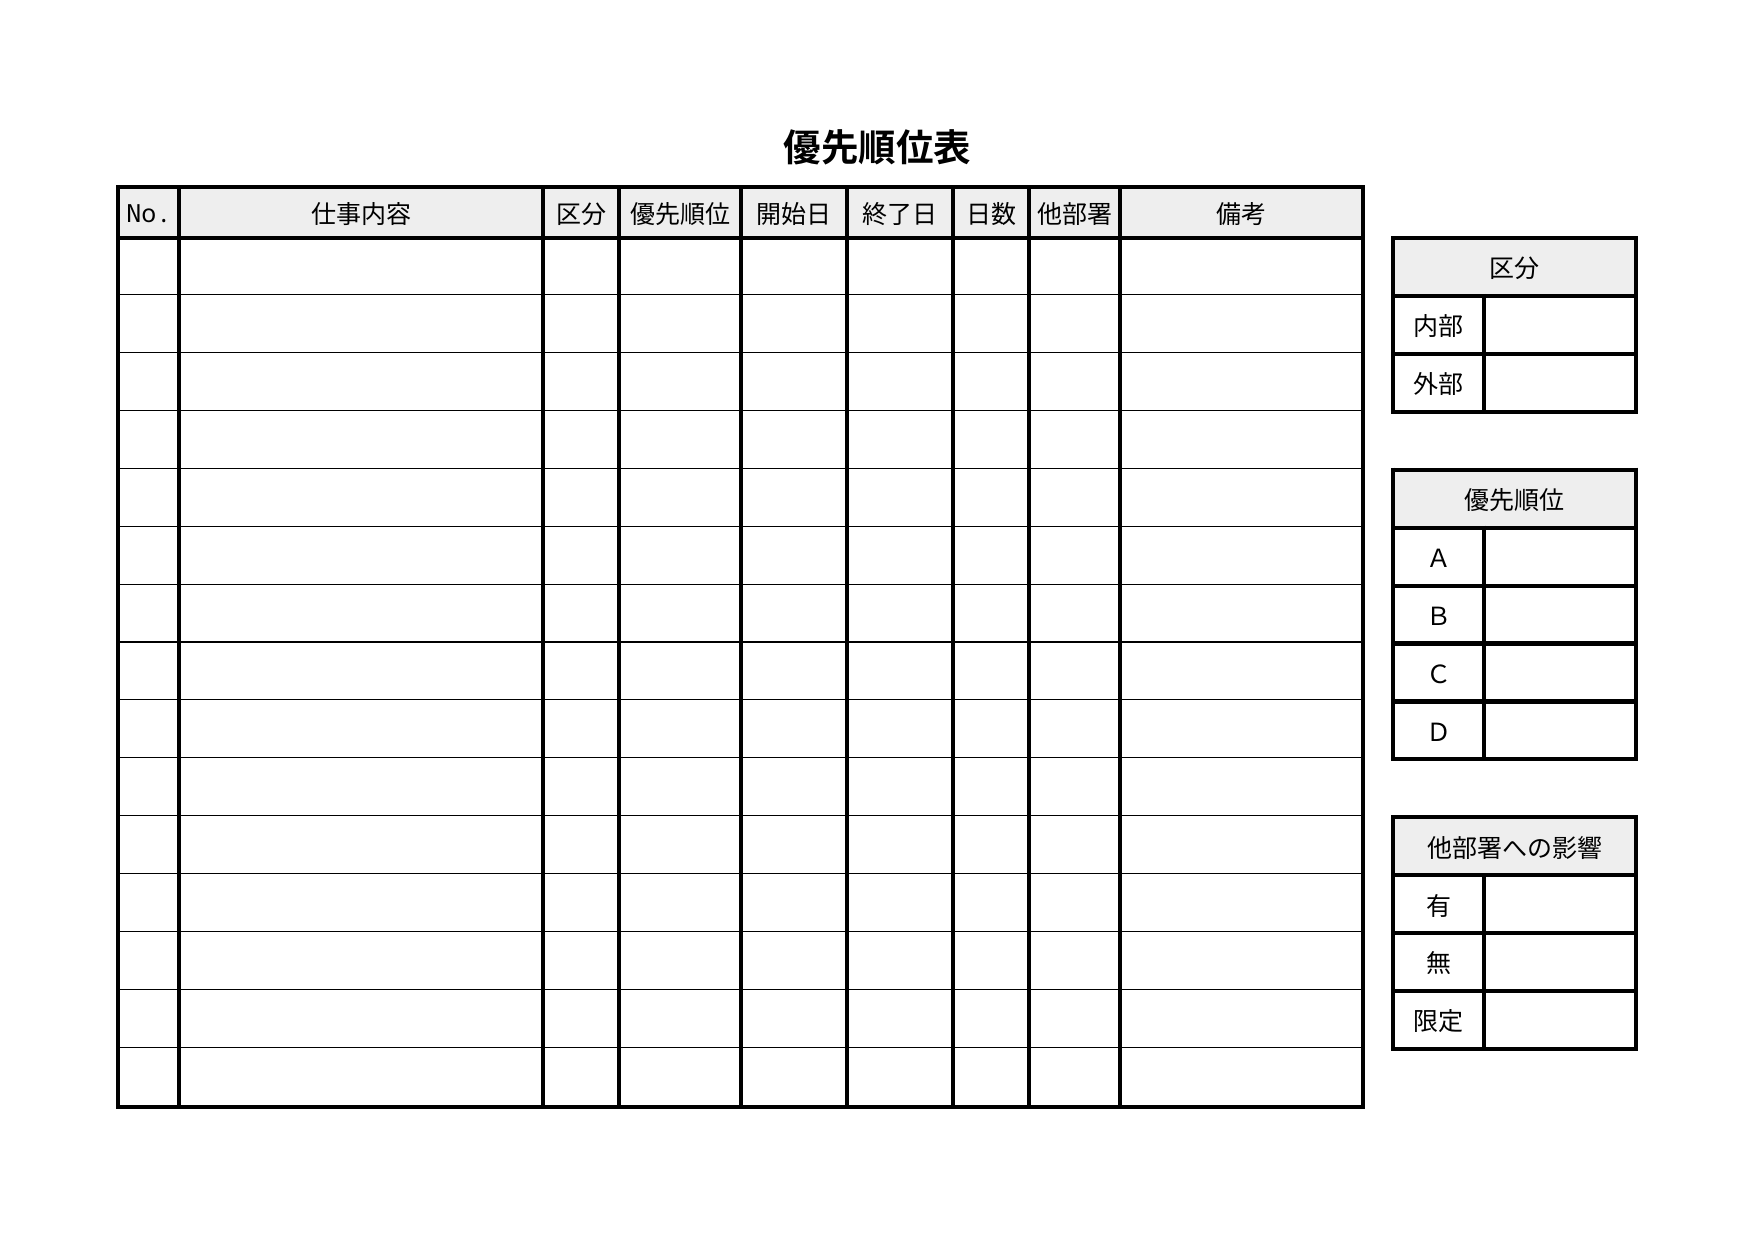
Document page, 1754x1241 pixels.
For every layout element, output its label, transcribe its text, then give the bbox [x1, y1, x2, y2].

table_cell [1122, 295, 1361, 352]
table_cell [120, 527, 177, 583]
table_cell [120, 353, 177, 410]
table_cell [955, 240, 1027, 294]
table_cell 他部署への影響 [1395, 819, 1634, 873]
table_cell [743, 700, 845, 757]
table_cell [545, 700, 617, 757]
table_cell [955, 990, 1027, 1047]
table_cell [849, 353, 951, 410]
table_cell [120, 295, 177, 352]
table_cell [955, 527, 1027, 583]
table_cell [955, 758, 1027, 815]
table_cell 区分 [1395, 240, 1634, 294]
table_cell [621, 585, 739, 641]
table_cell 限定 [1395, 993, 1482, 1047]
table_cell [181, 527, 541, 583]
table_cell [849, 411, 951, 468]
table_cell [120, 874, 177, 931]
table_cell [545, 353, 617, 410]
table_cell [545, 990, 617, 1047]
table_cell [120, 1048, 177, 1105]
table_cell [120, 585, 177, 641]
table_cell [743, 758, 845, 815]
table_cell [181, 411, 541, 468]
table_cell 有 [1395, 877, 1482, 931]
table_cell [120, 758, 177, 815]
table_cell [743, 643, 845, 699]
table_cell [743, 353, 845, 410]
table_header No. [120, 189, 177, 236]
table_cell [1122, 469, 1361, 526]
table_cell [1365, 815, 1391, 873]
table_cell 内部 [1395, 298, 1482, 352]
table_cell [621, 643, 739, 699]
table_cell [181, 700, 541, 757]
table_cell [743, 585, 845, 641]
table_cell [1122, 527, 1361, 583]
table_cell [1486, 877, 1634, 931]
table_header [1393, 185, 1636, 236]
table_cell [545, 874, 617, 931]
table_cell [1122, 585, 1361, 641]
table_cell [621, 816, 739, 873]
table_cell Ｂ [1395, 588, 1482, 641]
table_cell [120, 816, 177, 873]
table_cell [1122, 758, 1361, 815]
table_cell [743, 240, 845, 294]
table_cell [1122, 874, 1361, 931]
table_cell [1031, 758, 1118, 815]
table_cell [181, 240, 541, 294]
table_cell [1031, 240, 1118, 294]
table_cell [1122, 411, 1361, 468]
table_cell [181, 469, 541, 526]
table_cell [1122, 643, 1361, 699]
table_header [1365, 185, 1393, 236]
table_cell [545, 469, 617, 526]
table_cell [1031, 874, 1118, 931]
table_cell [621, 240, 739, 294]
table_cell [621, 932, 739, 989]
table_cell [1031, 411, 1118, 468]
table_cell [1486, 530, 1634, 583]
table_cell [621, 411, 739, 468]
table_cell [1031, 1048, 1118, 1105]
table_header 他部署 [1031, 189, 1118, 236]
table_cell [1365, 352, 1391, 410]
table_cell [1365, 699, 1391, 757]
table_cell [1122, 240, 1361, 294]
table_cell [1122, 990, 1361, 1047]
table_cell [181, 874, 541, 931]
table_cell [849, 758, 951, 815]
table_cell [743, 932, 845, 989]
table_cell [1365, 1047, 1393, 1105]
table_cell [545, 240, 617, 294]
table_cell [743, 469, 845, 526]
title 優先順位表 [118, 118, 1636, 172]
table_cell [743, 816, 845, 873]
table_cell [955, 874, 1027, 931]
table_cell [743, 874, 845, 931]
table_cell 外部 [1395, 356, 1482, 410]
table_cell [1486, 298, 1634, 352]
table_cell [621, 700, 739, 757]
table_cell [849, 700, 951, 757]
table_cell [545, 643, 617, 699]
table_cell [743, 295, 845, 352]
table_cell [181, 643, 541, 699]
table_cell 優先順位 [1395, 472, 1634, 526]
table_cell [1486, 704, 1634, 757]
table_cell [1393, 761, 1636, 815]
table_cell Ｃ [1395, 646, 1482, 699]
table_cell [545, 816, 617, 873]
table_cell [120, 700, 177, 757]
table_cell [1365, 526, 1391, 583]
table_cell [955, 932, 1027, 989]
table_cell [1031, 700, 1118, 757]
table_cell [743, 990, 845, 1047]
table_cell [1365, 236, 1391, 294]
table_cell [621, 295, 739, 352]
table_cell [1122, 700, 1361, 757]
table_cell [1365, 294, 1391, 352]
table_cell [120, 469, 177, 526]
table_cell [545, 932, 617, 989]
table_header 備考 [1122, 189, 1361, 236]
table_cell [1031, 816, 1118, 873]
table_cell [1365, 468, 1391, 526]
table_cell [1365, 989, 1391, 1047]
table_cell [1365, 584, 1391, 641]
table_cell [621, 353, 739, 410]
table_cell [849, 527, 951, 583]
table_cell [1365, 757, 1393, 815]
table_cell [1122, 816, 1361, 873]
table_cell [1031, 353, 1118, 410]
table_cell [1031, 585, 1118, 641]
table_cell [1393, 1051, 1484, 1105]
table_cell [1031, 469, 1118, 526]
table_cell [181, 295, 541, 352]
table_cell [120, 932, 177, 989]
table_cell [849, 1048, 951, 1105]
table_cell [545, 527, 617, 583]
table_cell [621, 758, 739, 815]
table_cell [181, 816, 541, 873]
table_cell [1031, 643, 1118, 699]
table_cell [1365, 641, 1391, 699]
table_cell [955, 1048, 1027, 1105]
table_cell [545, 295, 617, 352]
table_cell [849, 932, 951, 989]
table_header 日数 [955, 189, 1027, 236]
table_cell [1031, 990, 1118, 1047]
table_cell [849, 585, 951, 641]
table_cell [1031, 932, 1118, 989]
table_cell [955, 700, 1027, 757]
table_cell [621, 1048, 739, 1105]
table_cell [743, 411, 845, 468]
table_cell Ｄ [1395, 704, 1482, 757]
table_cell [1031, 295, 1118, 352]
table_cell [1365, 931, 1391, 989]
table_cell [849, 990, 951, 1047]
table_cell [120, 411, 177, 468]
table_cell [1365, 873, 1391, 931]
table_cell [1486, 356, 1634, 410]
table_cell [1484, 1051, 1636, 1105]
table_header 優先順位 [621, 189, 739, 236]
table_cell [545, 758, 617, 815]
table_cell [1122, 353, 1361, 410]
table_cell [545, 1048, 617, 1105]
table_cell [955, 469, 1027, 526]
table_cell 無 [1395, 935, 1482, 989]
table_cell [120, 240, 177, 294]
table_header 区分 [545, 189, 617, 236]
table_cell [621, 874, 739, 931]
table_cell [955, 295, 1027, 352]
table_cell [955, 585, 1027, 641]
table_cell [621, 527, 739, 583]
table_cell [1122, 1048, 1361, 1105]
table_header 仕事内容 [181, 189, 541, 236]
table_cell Ａ [1395, 530, 1482, 583]
table_cell [181, 990, 541, 1047]
table_cell [1486, 993, 1634, 1047]
table_cell [1393, 414, 1636, 468]
table_cell [545, 411, 617, 468]
table_cell [1486, 588, 1634, 641]
table_cell [621, 469, 739, 526]
table_cell [955, 643, 1027, 699]
table_cell [955, 816, 1027, 873]
table_cell [849, 295, 951, 352]
table_cell [1486, 646, 1634, 699]
table_cell [1486, 935, 1634, 989]
table_cell [1122, 932, 1361, 989]
table_cell [955, 353, 1027, 410]
table_cell [849, 469, 951, 526]
table_cell [181, 932, 541, 989]
table_cell [743, 1048, 845, 1105]
table_cell [545, 585, 617, 641]
table_header 終了日 [849, 189, 951, 236]
table_cell [1031, 527, 1118, 583]
table_cell [849, 643, 951, 699]
table_cell [621, 990, 739, 1047]
table_cell [849, 240, 951, 294]
table_cell [849, 816, 951, 873]
table_cell [181, 353, 541, 410]
table_cell [1365, 410, 1393, 468]
table_header 開始日 [743, 189, 845, 236]
table_cell [181, 758, 541, 815]
table_cell [955, 411, 1027, 468]
table_cell [120, 990, 177, 1047]
table_cell [743, 527, 845, 583]
table_cell [181, 585, 541, 641]
table_cell [120, 643, 177, 699]
table_cell [181, 1048, 541, 1105]
table_cell [849, 874, 951, 931]
